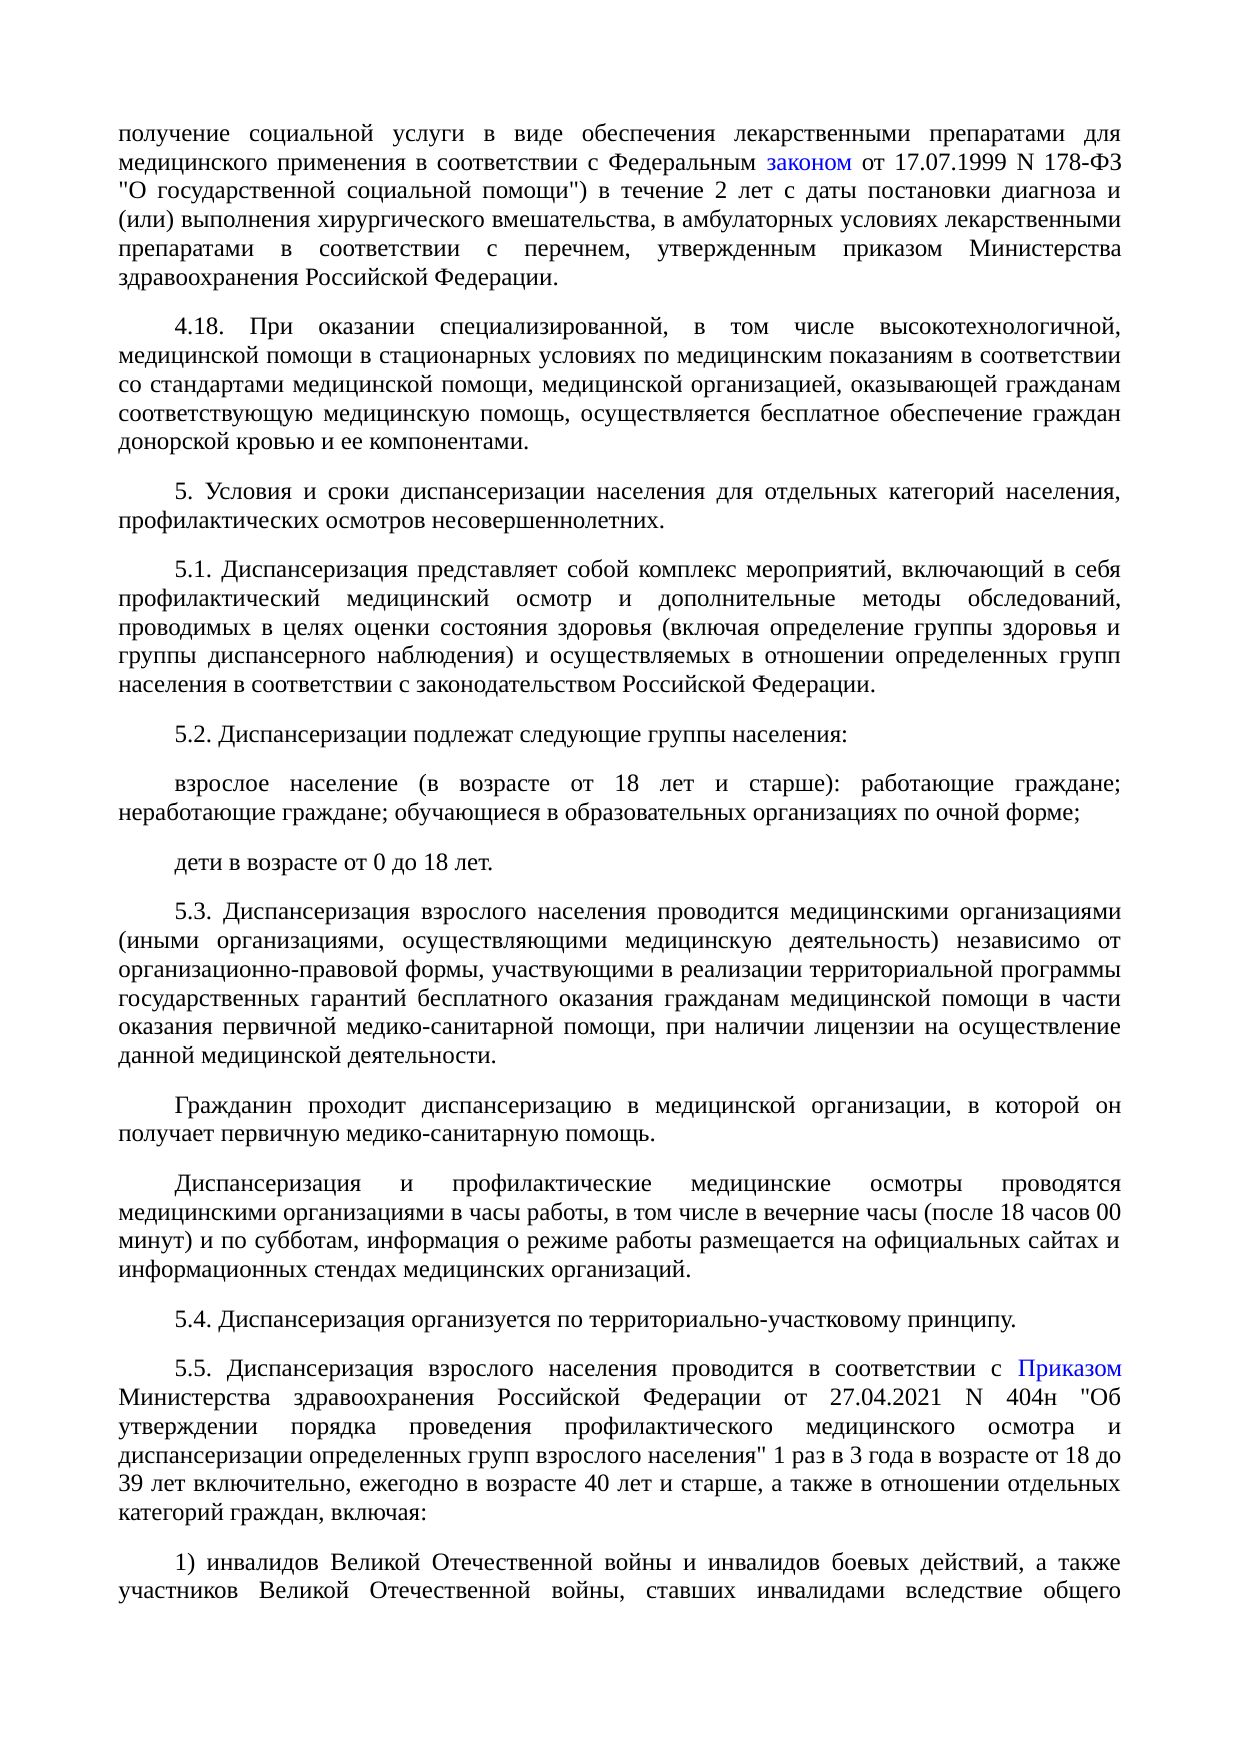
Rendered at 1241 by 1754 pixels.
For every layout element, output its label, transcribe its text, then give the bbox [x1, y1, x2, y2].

text получение социальной услуги в виде обеспечения лекарственными препаратами для медицинского применения в соответствии с Федеральным законом от 17.07.1999 N 178-ФЗ "О государственной социальной помощи") в течение 2 лет с даты постановки диагноза и (или) выполнения хирургического вмешательства, в амбулаторных условиях лекарственными препаратами в соответствии с перечнем, утвержденным приказом Министерства здравоохранения Российской Федерации. [118, 118, 1122, 291]
text 5. Условия и сроки диспансеризации населения для отдельных категорий населения, профилактических осмотров несовершеннолетних. [118, 476, 1122, 533]
text 5.3. Диспансеризация взрослого населения проводится медицинскими организациями (иными организациями, осуществляющими медицинскую деятельность) независимо от организационно-правовой формы, участвующими в реализации территориальной программы государственных гарантий бесплатного оказания гражданам медицинской помощи в части оказания первичной медико-санитарной помощи, при наличии лицензии на осуществление данной медицинской деятельности. [118, 896, 1122, 1069]
text дети в возрасте от 0 до 18 лет. [118, 847, 1122, 876]
text 4.18. При оказании специализированной, в том числе высокотехнологичной, медицинской помощи в стационарных условиях по медицинским показаниям в соответствии со стандартами медицинской помощи, медицинской организацией, оказывающей гражданам соответствующую медицинскую помощь, осуществляется бесплатное обеспечение граждан донорской кровью и ее компонентами. [118, 311, 1122, 455]
text 5.1. Диспансеризация представляет собой комплекс мероприятий, включающий в себя профилактический медицинский осмотр и дополнительные методы обследований, проводимых в целях оценки состояния здоровья (включая определение группы здоровья и группы диспансерного наблюдения) и осуществляемых в отношении определенных групп населения в соответствии с законодательством Российской Федерации. [118, 554, 1122, 698]
text 1) инвалидов Великой Отечественной войны и инвалидов боевых действий, а также участников Великой Отечественной войны, ставших инвалидами вследствие общего [118, 1547, 1122, 1604]
text 5.2. Диспансеризации подлежат следующие группы населения: [118, 719, 1122, 748]
text 5.4. Диспансеризация организуется по территориально-участковому принципу. [118, 1304, 1122, 1333]
text Гражданин проходит диспансеризацию в медицинской организации, в которой он получает первичную медико-санитарную помощь. [118, 1090, 1122, 1147]
text 5.5. Диспансеризация взрослого населения проводится в соответствии с Приказом Министерства здравоохранения Российской Федерации от 27.04.2021 N 404н "Об утверждении порядка проведения профилактического медицинского осмотра и диспансеризации определенных групп взрослого населения" 1 раз в 3 года в возрасте от 18 до 39 лет включительно, ежегодно в возрасте 40 лет и старше, а также в отношении отдельных категорий граждан, включая: [118, 1353, 1122, 1526]
text Диспансеризация и профилактические медицинские осмотры проводятся медицинскими организациями в часы работы, в том числе в вечерние часы (после 18 часов 00 минут) и по субботам, информация о режиме работы размещается на официальных сайтах и информационных стендах медицинских организаций. [118, 1168, 1122, 1283]
text взрослое население (в возрасте от 18 лет и старше): работающие граждане; неработающие граждане; обучающиеся в образовательных организациях по очной форме; [118, 768, 1122, 826]
